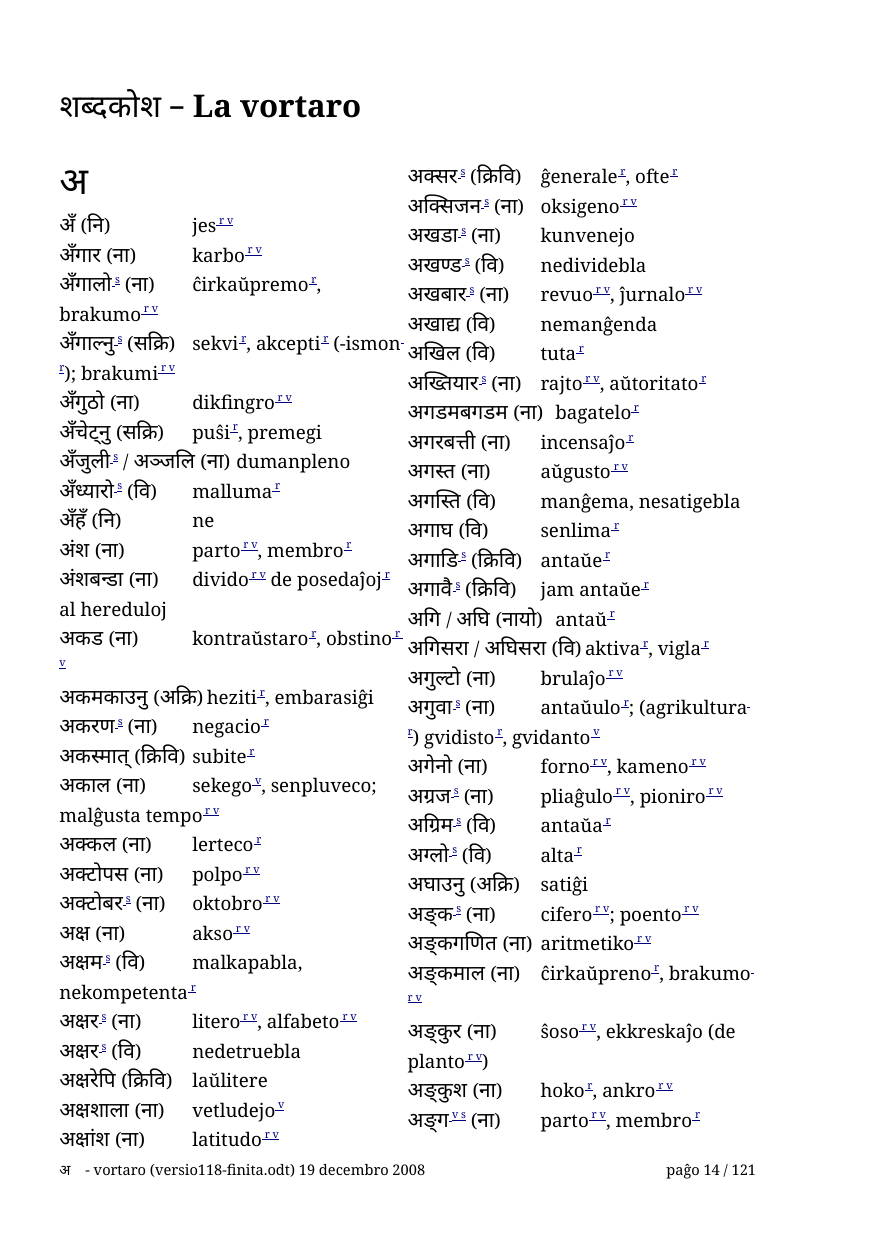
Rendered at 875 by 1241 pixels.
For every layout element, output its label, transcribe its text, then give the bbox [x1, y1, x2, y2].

text अक्ष (ना) akso r v [59, 917, 407, 946]
text अगिसरा / अघिसरा (वि) aktiva r, vigla r [407, 632, 756, 662]
text अक्षर s (ना) litero r v, alfabeto r v [59, 1005, 407, 1035]
text अगस्ति (वि) manĝema, nesatigebla [407, 485, 756, 514]
text अकाल (ना) sekego v, senpluveco; malĝusta tempo r v [59, 769, 407, 828]
text अङ्कमाल (ना) ĉirkaŭpreno r, brakumo r v [407, 956, 756, 1015]
text अङ्कुर (ना) ŝoso r v, ekkreskaĵo (de planto r v) [407, 1015, 756, 1074]
text अक्षर s (वि) nedetruebla [59, 1035, 407, 1064]
text अँगाल्नु s (सक्रि) sekvi r, akcepti r (-ismon r); brakumi r v [59, 327, 407, 386]
text अक्कल (ना) lerteco r [59, 828, 407, 858]
text अघाउनु (अक्रि) satiĝi [407, 868, 756, 897]
text अंश (ना) parto r v, membro r [59, 533, 407, 563]
text अखिल (वि) tuta r [407, 337, 756, 367]
text अग्रिम s (वि) antaŭa r [407, 809, 756, 838]
text अँध्यारो s (वि) malluma r [59, 474, 407, 504]
text अँचेट्नु (सक्रि) puŝi r, premegi [59, 416, 407, 445]
text अगुल्टो (ना) brulaĵo r v [407, 662, 756, 691]
text अङ्क s (ना) cifero r v; poento r v [407, 897, 756, 927]
text अक्टोपस (ना) polpo r v [59, 858, 407, 887]
text अग्लो s (वि) alta r [407, 838, 756, 868]
text अगेनो (ना) forno r v, kameno r v [407, 750, 756, 779]
text अगि / अघि (नायो) antaŭ r [407, 603, 756, 632]
text अँगालो s (ना) ĉirkaŭpremo r, brakumo r v [59, 268, 407, 327]
text अकस्मात् (क्रिवि) subite r [59, 740, 407, 769]
text अक्षरेपि (क्रिवि) laŭlitere [59, 1064, 407, 1094]
text अँगुठो (ना) dikfingro r v [59, 386, 407, 416]
text अगाघ (वि) senlima r [407, 514, 756, 544]
text अखाद्य (वि) nemanĝenda [407, 308, 756, 337]
text अगावै s (क्रिवि) jam antaŭe r [407, 573, 756, 603]
text अँजुली s / अञ्जलि (ना) dumanpleno [59, 445, 407, 474]
text अक्षांश (ना) latitudo r v [59, 1123, 407, 1153]
text अगरबत्ती (ना) incensaĵo r [407, 426, 756, 455]
text अगडमबगडम (ना) bagatelo r [407, 396, 756, 426]
text अगुवा s (ना) antaŭulo r; (agrikultura r) gvidisto r, gvidanto v [407, 691, 756, 750]
text अखडा s (ना) kunvenejo [407, 219, 756, 249]
text अखबार s (ना) revuo r v, ĵurnalo r v [407, 278, 756, 308]
text अखण्ड s (वि) nedividebla [407, 249, 756, 278]
text अङ्कुश (ना) hoko r, ankro r v [407, 1074, 756, 1104]
text अँहँ (नि) ne [59, 504, 407, 533]
text अगस्त (ना) aŭgusto r v [407, 455, 756, 485]
text अक्सिजन s (ना) oksigeno r v [407, 190, 756, 219]
text अकड (ना) kontraŭstaro r, obstino r v [59, 622, 407, 681]
text अक्टोबर s (ना) oktobro r v [59, 887, 407, 917]
text अकरण s (ना) negacio r [59, 710, 407, 740]
text अक्षम s (वि) malkapabla, nekompetenta r [59, 946, 407, 1005]
text अङ्कगणित (ना) aritmetiko r v [407, 927, 756, 956]
subtitle अ [59, 160, 407, 209]
text अंशबन्डा (ना) divido r v de posedaĵoj r al hereduloj [59, 563, 407, 622]
text अगाडि s (क्रिवि) antaŭe r [407, 544, 756, 573]
subtitle शब्दकोश – La vortaro [59, 84, 756, 130]
text अख्तियार s (ना) rajto r v, aŭtoritato r [407, 367, 756, 396]
text अँगार (ना) karbo r v [59, 239, 407, 268]
text अग्रज s (ना) pliaĝulo r v, pioniro r v [407, 779, 756, 809]
text अक्षशाला (ना) vetludejo v [59, 1094, 407, 1123]
text अक्सर s (क्रिवि) ĝenerale r, ofte r [407, 160, 756, 190]
text अकमकाउनु (अक्रि) heziti r, embarasiĝi [59, 681, 407, 710]
text अङ्ग v s (ना) parto r v, membro r [407, 1104, 756, 1133]
text अँ (नि) jes r v [59, 209, 407, 239]
